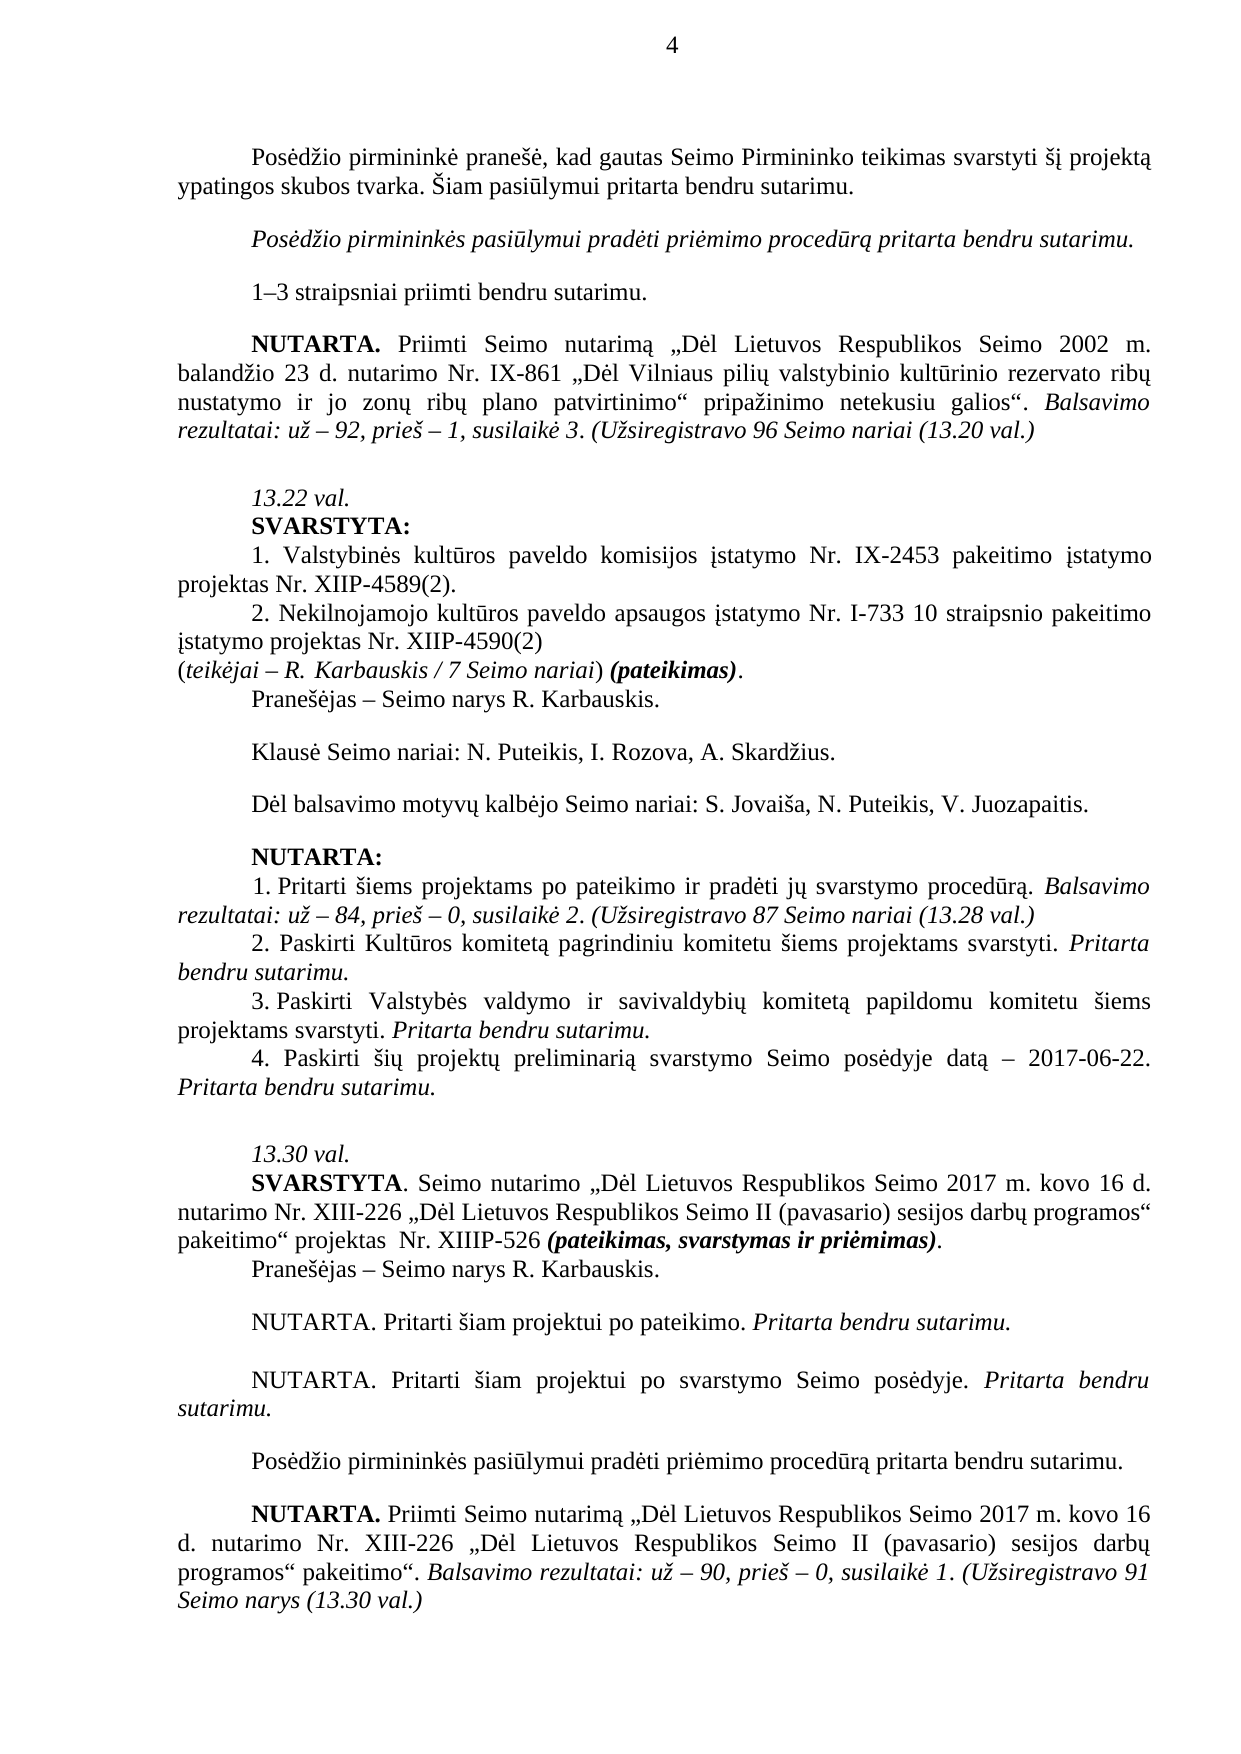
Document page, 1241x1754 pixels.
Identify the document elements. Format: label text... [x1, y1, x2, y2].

text SVARSTYTA. Seimo nutarimo „Dėl Lietuvos Respublikos Seimo 2017 m. kovo 16 d. nutarimo Nr. XIII-226 „Dėl Lietuvos Respublikos Seimo II (pavasario) sesijos darbų programos“ pakeitimo“ projektas Nr. XIIIP-526 (pateikimas, svarstymas ir priėmimas). [177, 1168, 1152, 1254]
text 1. Valstybinės kultūros paveldo komisijos įstatymo Nr. IX-2453 pakeitimo įstatymo projektas Nr. XIIP-4589(2). [177, 540, 1152, 598]
text 2. Nekilnojamojo kultūros paveldo apsaugos įstatymo Nr. I-733 10 straipsnio pakeitimo įstatymo projektas Nr. XIIP-4590(2) [177, 598, 1152, 655]
text 13.22 val. [177, 483, 1152, 511]
text Posėdžio pirmininkės pasiūlymui pradėti priėmimo procedūrą pritarta bendru sutarimu. [177, 1446, 1152, 1475]
text Posėdžio pirmininkės pasiūlymui pradėti priėmimo procedūrą pritarta bendru sutarimu. [177, 224, 1152, 252]
text (teikėjai – R. Karbauskis / 7 Seimo nariai) (pateikimas). [177, 655, 1152, 684]
text 1–3 straipsniai priimti bendru sutarimu. [177, 277, 1152, 305]
text Pranešėjas – Seimo narys R. Karbauskis. [177, 684, 1152, 713]
text SVARSTYTA: [177, 511, 1152, 540]
text NUTARTA: [177, 842, 1152, 871]
text NUTARTA. Pritarti šiam projektui po svarstymo Seimo posėdyje. Pritarta bendru sutarimu. [177, 1365, 1152, 1422]
text NUTARTA. Priimti Seimo nutarimą „Dėl Lietuvos Respublikos Seimo 2002 m. balandžio 23 d. nutarimo Nr. IX-861 „Dėl Vilniaus pilių valstybinio kultūrinio rezervato ribų nustatymo ir jo zonų ribų plano patvirtinimo“ pripažinimo netekusiu galios“. Balsavimo rezultatai: už – 92, prieš – 1, susilaikė 3. (Užsiregistravo 96 Seimo nariai (13.20 val.) [177, 329, 1152, 444]
text Posėdžio pirmininkė pranešė, kad gautas Seimo Pirmininko teikimas svarstyti šį projektą ypatingos skubos tvarka. Šiam pasiūlymui pritarta bendru sutarimu. [177, 142, 1152, 200]
text 13.30 val. [177, 1139, 1152, 1168]
text 1. Pritarti šiems projektams po pateikimo ir pradėti jų svarstymo procedūrą. Balsavimo rezultatai: už – 84, prieš – 0, susilaikė 2. (Užsiregistravo 87 Seimo nariai (13.28 val.) [177, 871, 1152, 928]
text 4. Paskirti šių projektų preliminarią svarstymo Seimo posėdyje datą – 2017-06-22. Pritarta bendru sutarimu. [177, 1043, 1152, 1101]
text NUTARTA. Pritarti šiam projektui po pateikimo. Pritarta bendru sutarimu. [177, 1307, 1152, 1336]
text Pranešėjas – Seimo narys R. Karbauskis. [177, 1254, 1152, 1283]
text Dėl balsavimo motyvų kalbėjo Seimo nariai: S. Jovaiša, N. Puteikis, V. Juozapaitis. [177, 789, 1152, 818]
text NUTARTA. Priimti Seimo nutarimą „Dėl Lietuvos Respublikos Seimo 2017 m. kovo 16 d. nutarimo Nr. XIII-226 „Dėl Lietuvos Respublikos Seimo II (pavasario) sesijos darbų programos“ pakeitimo“. Balsavimo rezultatai: už – 90, prieš – 0, susilaikė 1. (Užsiregistravo 91 Seimo narys (13.30 val.) [177, 1499, 1152, 1614]
text 3. Paskirti Valstybės valdymo ir savivaldybių komitetą papildomu komitetu šiems projektams svarstyti. Pritarta bendru sutarimu. [177, 986, 1152, 1043]
text 2. Paskirti Kultūros komitetą pagrindiniu komitetu šiems projektams svarstyti. Pritarta bendru sutarimu. [177, 928, 1152, 986]
text Klausė Seimo nariai: N. Puteikis, I. Rozova, A. Skardžius. [177, 737, 1152, 765]
